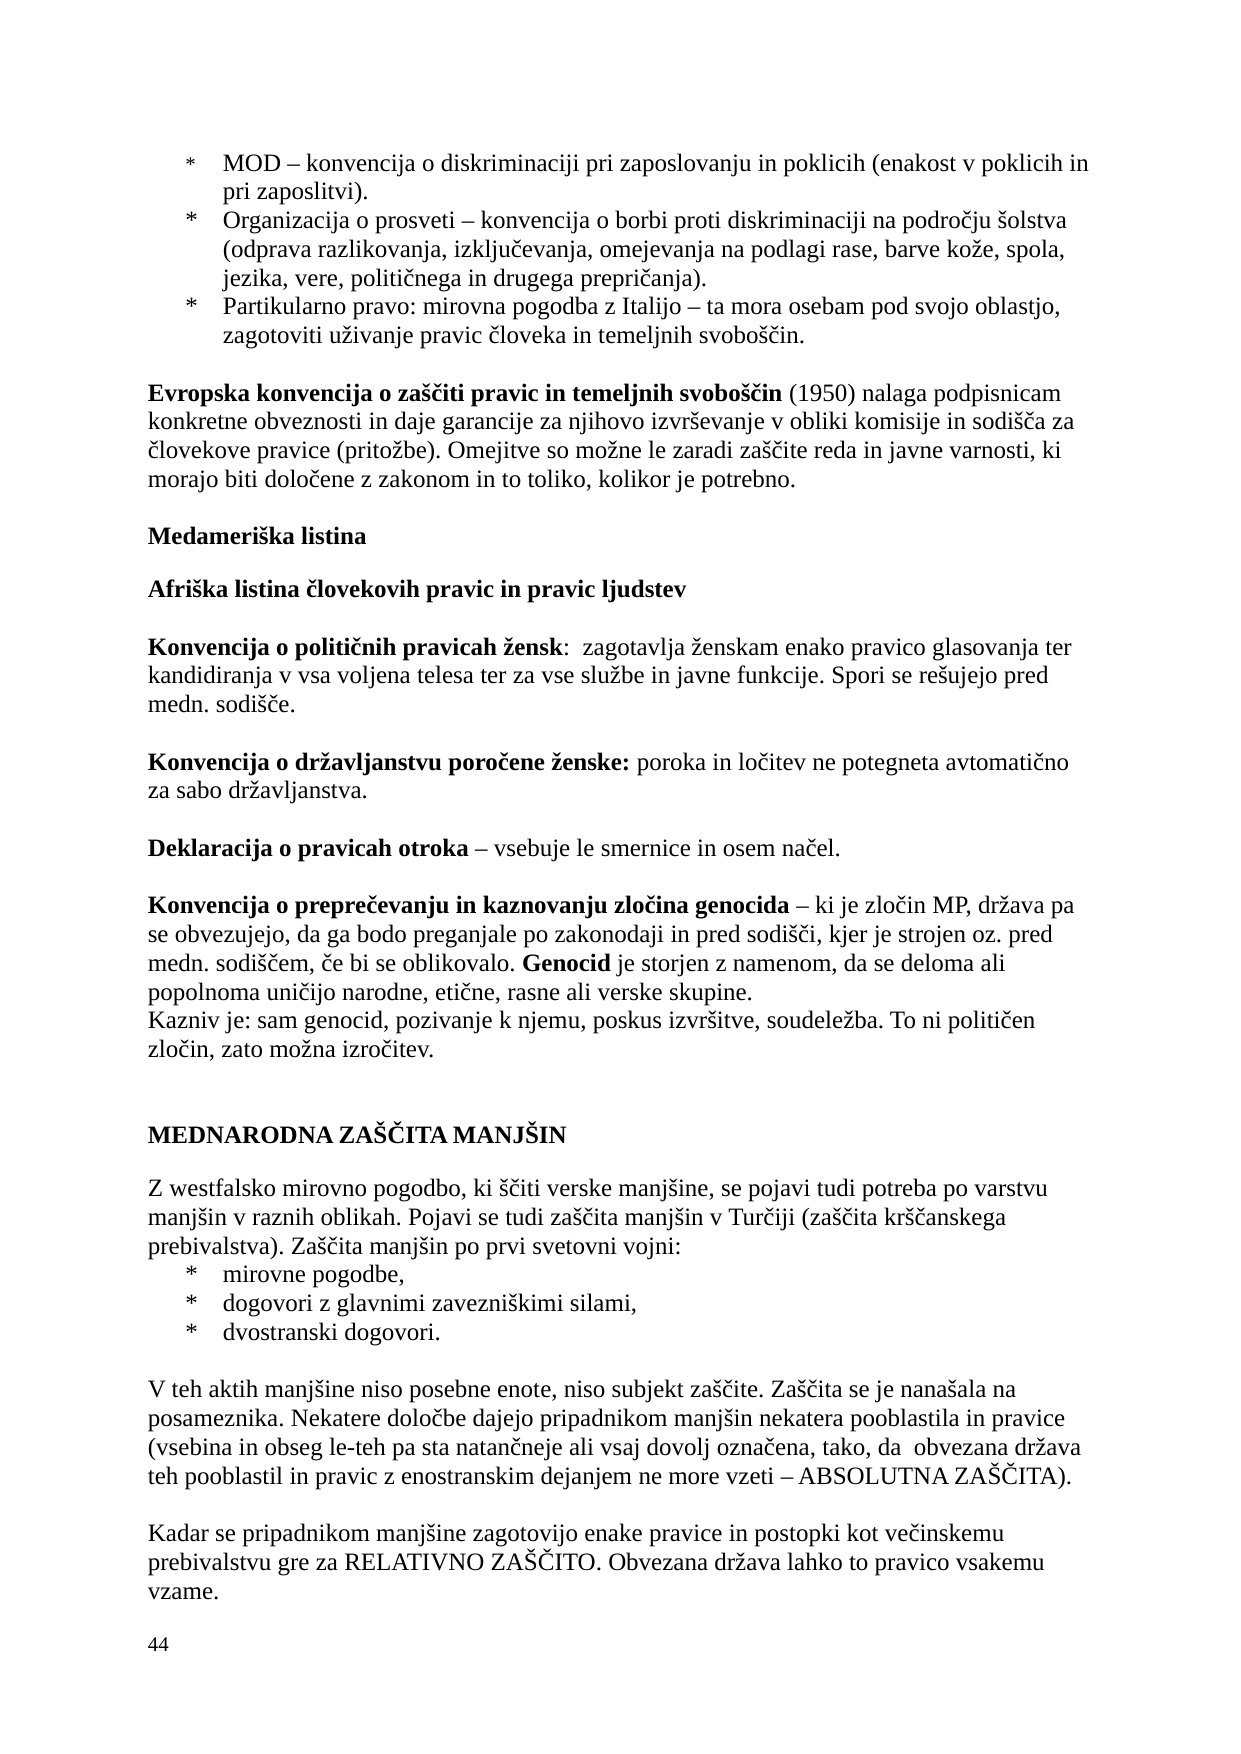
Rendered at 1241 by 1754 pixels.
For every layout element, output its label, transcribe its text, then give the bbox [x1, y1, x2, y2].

text Evropska konvencija o zaščiti pravic in temeljnih svoboščin (1950) nalaga podpisnicam konkretne obveznosti in daje garancije za njihovo izvrševanje v obliki komisije in sodišča za človekove pravice (pritožbe). Omejitve so možne le zaradi zaščite reda in javne varnosti, ki morajo biti določene z zakonom in to toliko, kolikor je potrebno. [148, 378, 1093, 493]
text Kadar se pripadnikom manjšine zagotovijo enake pravice in postopki kot večinskemu prebivalstvu gre za RELATIVNO ZAŠČITO. Obvezana država lahko to pravico vsakemu vzame. [148, 1518, 1093, 1604]
text Afriška listina človekovih pravic in pravic ljudstev [148, 574, 1093, 603]
text Z westfalsko mirovno pogodbo, ki ščiti verske manjšine, se pojavi tudi potreba po varstvu manjšin v raznih oblikah. Pojavi se tudi zaščita manjšin v Turčiji (zaščita krščanskega prebivalstva). Zaščita manjšin po prvi svetovni vojni: [148, 1173, 1093, 1259]
list Organizacija o prosveti – konvencija o borbi proti diskriminaciji na področju šolstva (odprava razlikovanja, izključevanja, omejevanja na podlagi rase, barve kože, spola, jezika, vere, političnega in drugega prepričanja). [185, 205, 1093, 291]
list Partikularno pravo: mirovna pogodba z Italijo – ta mora osebam pod svojo oblastjo, zagotoviti uživanje pravic človeka in temeljnih svoboščin. [185, 291, 1093, 349]
list dogovori z glavnimi zavezniškimi silami, [185, 1288, 1093, 1317]
list mirovne pogodbe, [185, 1259, 1093, 1288]
text Konvencija o preprečevanju in kaznovanju zločina genocida – ki je zločin MP, država pa se obvezujejo, da ga bodo preganjale po zakonodaji in pred sodišči, kjer je strojen oz. pred medn. sodiščem, če bi se oblikovalo. Genocid je storjen z namenom, da se deloma ali popolnoma uničijo narodne, etične, rasne ali verske skupine. [148, 890, 1093, 1005]
text Kazniv je: sam genocid, pozivanje k njemu, poskus izvršitve, soudeležba. To ni političen zločin, zato možna izročitev. [148, 1005, 1093, 1063]
text V teh aktih manjšine niso posebne enote, niso subjekt zaščite. Zaščita se je nanašala na posameznika. Nekatere določbe dajejo pripadnikom manjšin nekatera pooblastila in pravice (vsebina in obseg le-teh pa sta natančneje ali vsaj dovolj označena, tako, da obvezana država teh pooblastil in pravic z enostranskim dejanjem ne more vzeti – ABSOLUTNA ZAŠČITA). [148, 1374, 1093, 1489]
text Konvencija o političnih pravicah žensk: zagotavlja ženskam enako pravico glasovanja ter kandidiranja v vsa voljena telesa ter za vse službe in javne funkcije. Spori se rešujejo pred medn. sodišče. [148, 632, 1093, 718]
subtitle Medameriška listina [148, 521, 1093, 550]
subtitle MEDNARODNA ZAŠČITA MANJŠIN [148, 1120, 1093, 1149]
text Konvencija o državljanstvu poročene ženske: poroka in ločitev ne potegneta avtomatično za sabo državljanstva. [148, 747, 1093, 804]
list MOD – konvencija o diskriminaciji pri zaposlovanju in poklicih (enakost v poklicih in pri zaposlitvi). [185, 148, 1093, 205]
text Deklaracija o pravicah otroka – vsebuje le smernice in osem načel. [148, 833, 1093, 862]
list dvostranski dogovori. [185, 1317, 1093, 1346]
